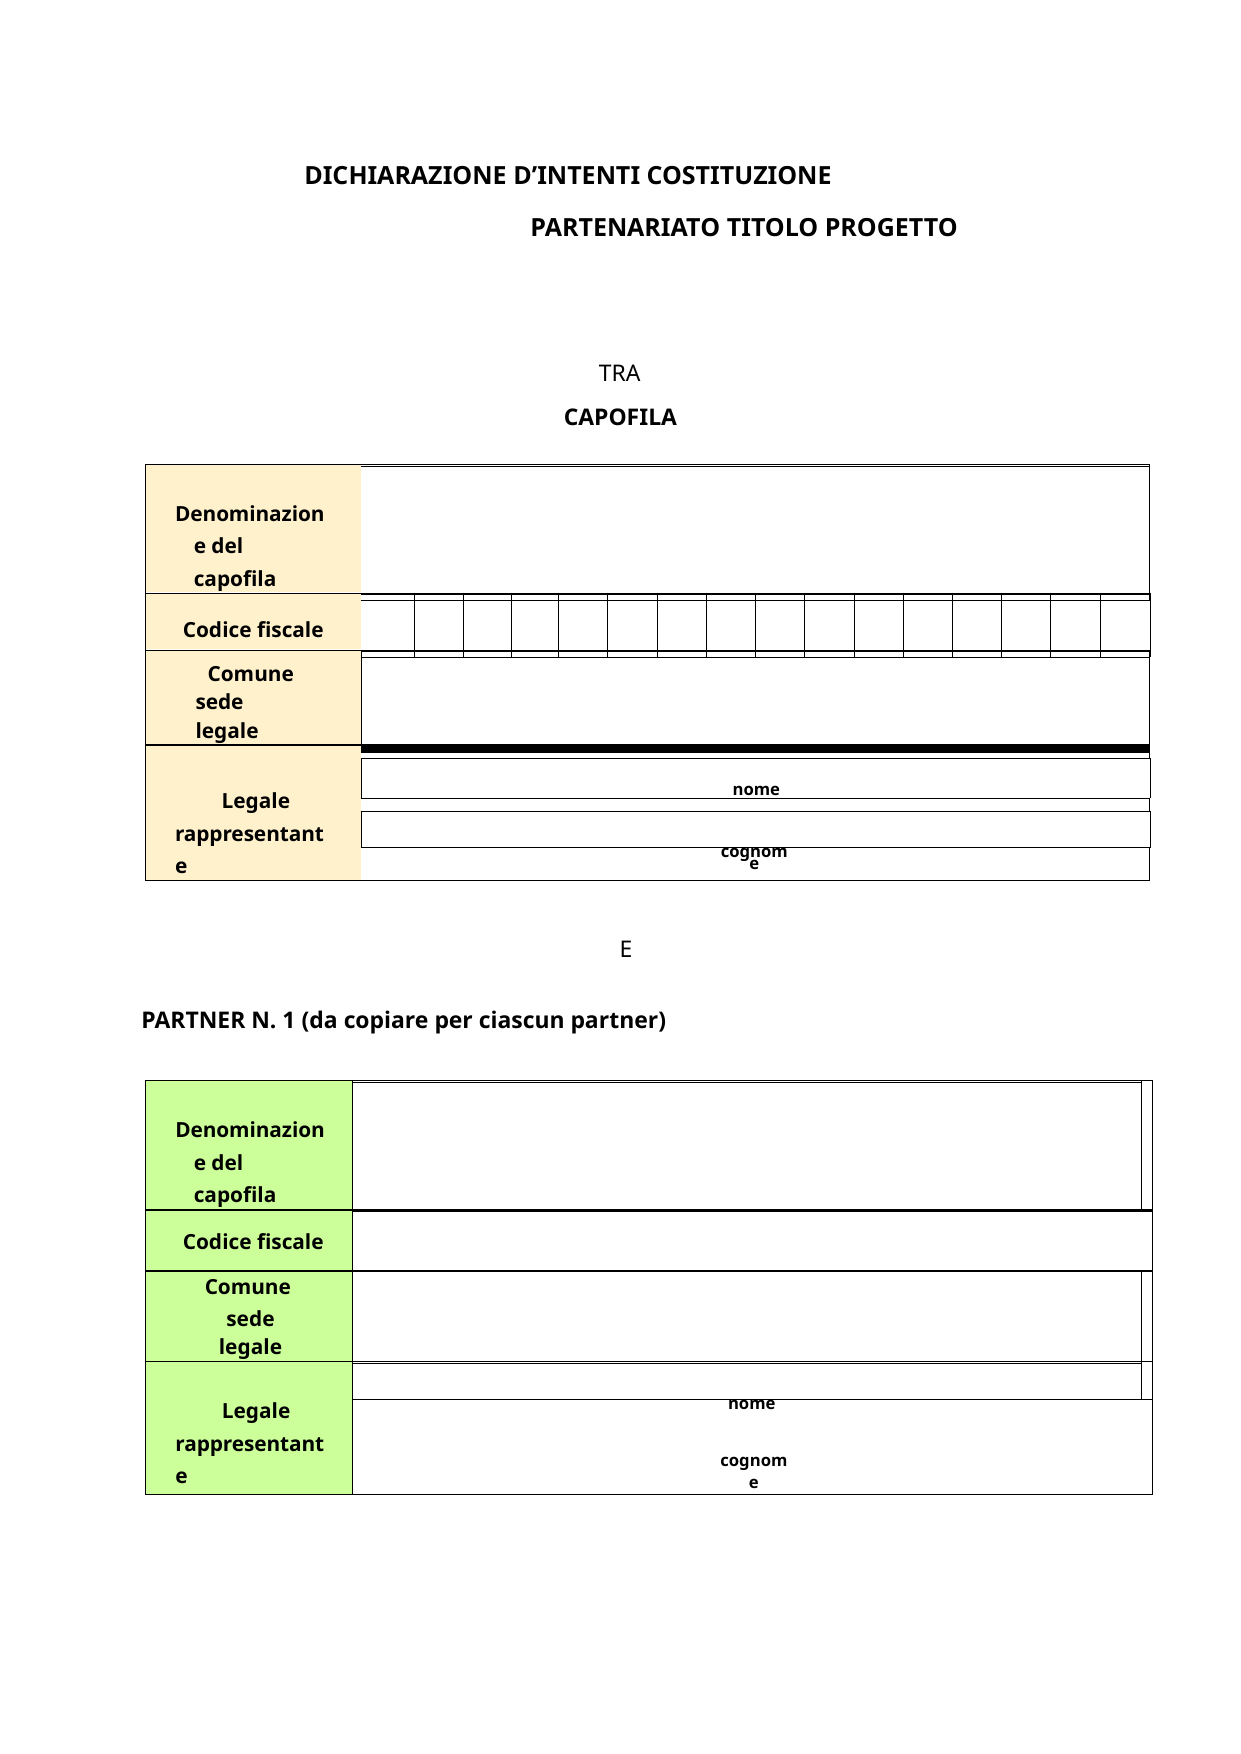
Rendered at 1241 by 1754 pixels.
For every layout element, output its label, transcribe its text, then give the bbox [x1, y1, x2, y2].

table_cell [559, 601, 607, 649]
table_cell Comune sede legale [146, 1272, 352, 1361]
table_cell [1101, 652, 1149, 657]
table_header [361, 467, 1149, 592]
table_cell [415, 595, 463, 600]
table_cell [512, 652, 558, 657]
table_cell [756, 601, 804, 649]
table_cell [855, 652, 903, 657]
table_cell [464, 601, 511, 649]
table_cell [904, 601, 952, 649]
table_cell [805, 595, 854, 600]
text TRA [120, 357, 1119, 388]
table_cell [707, 652, 755, 657]
table_cell [362, 812, 1150, 847]
subtitle CAPOFILA [121, 401, 1119, 432]
table_cell [353, 1212, 1152, 1270]
table_cell [559, 595, 607, 600]
table_cell [353, 1272, 1141, 1361]
table_cell [756, 595, 804, 600]
table_cell [707, 595, 755, 600]
table_cell Comune sede legale [146, 651, 361, 744]
table_cell [904, 595, 952, 600]
table_cell [464, 595, 511, 600]
table_cell Codice fiscale [146, 594, 361, 649]
table_cell [415, 652, 463, 657]
table_cell [608, 595, 657, 600]
table_cell [361, 601, 414, 649]
table_cell [805, 601, 854, 649]
title DICHIARAZIONE D’INTENTI COSTITUZIONE PARTENARIATO TITOLO PROGETTO [304, 158, 1000, 243]
table_cell [559, 652, 607, 657]
table_cell [756, 652, 804, 657]
table_header Denominazione del capofila [146, 1081, 352, 1209]
text E [129, 933, 1122, 964]
table_cell [855, 595, 903, 600]
table_header [353, 1083, 1141, 1209]
table_cell [1101, 595, 1149, 600]
table_cell [1002, 652, 1050, 657]
table_cell [658, 652, 706, 657]
table_cell [361, 595, 414, 600]
table_cell [1002, 601, 1050, 649]
table_cell [415, 601, 463, 649]
table_cell [1142, 1362, 1152, 1399]
table_header Denominazione del capofila [146, 465, 361, 592]
table_cell [855, 601, 903, 649]
subtitle PARTNER N. 1 (da copiare per ciascun partner) [141, 1004, 1122, 1036]
table_cell [805, 652, 854, 657]
table_cell [353, 1364, 1141, 1399]
table_cell [512, 601, 558, 649]
table_cell nome cognome [353, 1400, 1152, 1494]
table_cell [1142, 1272, 1152, 1361]
table_cell [512, 595, 558, 600]
table_cell [608, 652, 657, 657]
table_cell [1051, 595, 1100, 600]
table_cell [953, 595, 1001, 600]
table_header [1142, 1081, 1152, 1209]
table_cell [953, 601, 1001, 649]
table_cell [658, 595, 706, 600]
table_cell Legale rappresentante [146, 1362, 352, 1494]
table_cell [361, 753, 1149, 758]
table_cell [1051, 601, 1100, 649]
table_cell [361, 799, 1149, 811]
table_cell [707, 601, 755, 649]
table_cell [1051, 652, 1100, 657]
table_cell [658, 601, 706, 649]
table_cell [362, 652, 414, 657]
table_cell Codice fiscale [146, 1211, 352, 1270]
table_cell Legale rappresentante [146, 746, 361, 880]
table_cell [1002, 595, 1050, 600]
table_cell [464, 652, 511, 657]
table_cell [904, 652, 952, 657]
table_cell [608, 601, 657, 649]
table_cell [362, 658, 1149, 744]
table_cell cognome [361, 848, 1149, 880]
table_cell [953, 652, 1001, 657]
table_cell nome [362, 759, 1150, 798]
table_cell [1101, 601, 1150, 649]
